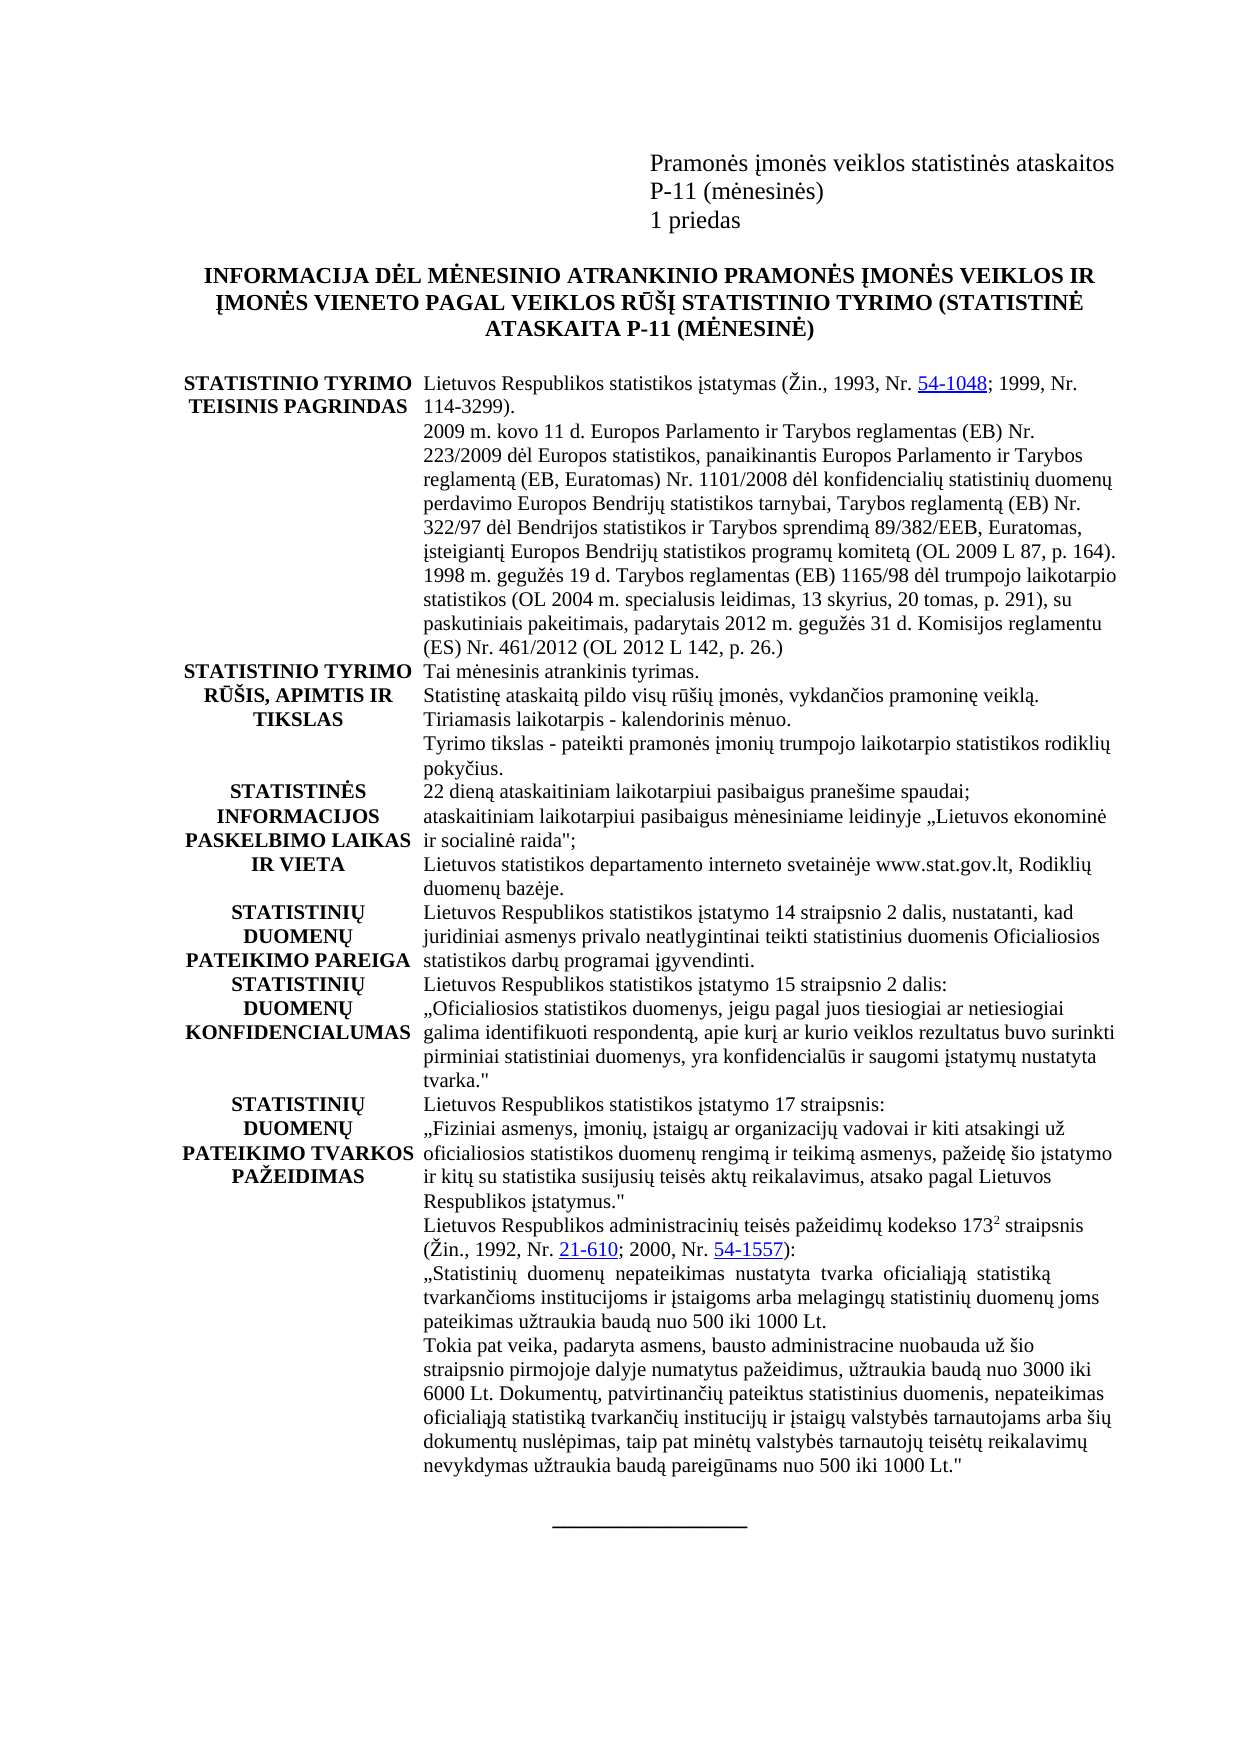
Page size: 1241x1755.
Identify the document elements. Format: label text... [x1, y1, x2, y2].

table_cell STATISTINIO TYRIMO RŪŠIS, APIMTIS IR TIKSLAS [177, 659, 419, 779]
table_cell STATISTINĖS INFORMACIJOS PASKELBIMO LAIKAS IR VIETA [177, 780, 419, 900]
table_cell Tai mėnesinis atrankinis tyrimas. Statistinę ataskaitą pildo visų rūšių įmonės, vykdančios pramoninę veiklą. Tiriamasis laikotarpis - kalendorinis mėnuo. Tyrimo tikslas - pateikti pramonės įmonių trumpojo laikotarpio statistikos rodiklių pokyčius. [419, 659, 1122, 779]
table_cell STATISTINIŲ DUOMENŲ KONFIDENCIALUMAS [177, 972, 419, 1092]
table_cell Lietuvos Respublikos statistikos įstatymo 17 straipsnis: „Fiziniai asmenys, įmonių, įstaigų ar organizacijų vadovai ir kiti atsakingi už oficialiosios statistikos duomenų rengimą ir teikimą asmenys, pažeidę šio įstatymo ir kitų su statistika susijusių teisės aktų reikalavimus, atsako pagal Lietuvos Respublikos įstatymus." Lietuvos Respublikos administracinių teisės pažeidimų kodekso 1732 straipsnis (Žin., 1992, Nr. 21-610; 2000, Nr. 54-1557): „Statistinių duomenų nepateikimas nustatyta tvarka oficialiąją statistiką tvarkančioms institucijoms ir įstaigoms arba melagingų statistinių duomenų joms pateikimas užtraukia baudą nuo 500 iki 1000 Lt. Tokia pat veika, padaryta asmens, bausto administracine nuobauda už šio straipsnio pirmojoje dalyje numatytus pažeidimus, užtraukia baudą nuo 3000 iki 6000 Lt. Dokumentų, patvirtinančių pateiktus statistinius duomenis, nepateikimas oficialiąją statistiką tvarkančių institucijų ir įstaigų valstybės tarnautojams arba šių dokumentų nuslėpimas, taip pat minėtų valstybės tarnautojų teisėtų reikalavimų nevykdymas užtraukia baudą pareigūnams nuo 500 iki 1000 Lt." [419, 1092, 1122, 1477]
text INFORMACIJA DĖL MĖNESINIO ATRANKINIO PRAMONĖS ĮMONĖS VEIKLOS IR ĮMONĖS VIENETO PAGAL VEIKLOS RŪŠĮ STATISTINIO TYRIMO (STATISTINĖ ATASKAITA P-11 (MĖNESINĖ) [177, 263, 1122, 342]
table_cell 22 dieną ataskaitiniam laikotarpiui pasibaigus pranešime spaudai; ataskaitiniam laikotarpiui pasibaigus mėnesiniame leidinyje „Lietuvos ekonominė ir socialinė raida"; Lietuvos statistikos departamento interneto svetainėje www.stat.gov.lt, Rodiklių duomenų bazėje. [419, 780, 1122, 900]
text _________________ [177, 1504, 1122, 1530]
table_cell Lietuvos Respublikos statistikos įstatymo 14 straipsnio 2 dalis, nustatanti, kad juridiniai asmenys privalo neatlygintinai teikti statistinius duomenis Oficialiosios statistikos darbų programai įgyvendinti. [419, 900, 1122, 972]
table_cell Lietuvos Respublikos statistikos įstatymo 15 straipsnio 2 dalis: „Oficialiosios statistikos duomenys, jeigu pagal juos tiesiogiai ar netiesiogiai galima identifikuoti respondentą, apie kurį ar kurio veiklos rezultatus buvo surinkti pirminiai statistiniai duomenys, yra konfidencialūs ir saugomi įstatymų nustatyta tvarka." [419, 972, 1122, 1092]
text P-11 (mėnesinės) [649, 176, 1122, 205]
table_header Lietuvos Respublikos statistikos įstatymas (Žin., 1993, Nr. 54-1048; 1999, Nr. 114-3299). 2009 m. kovo 11 d. Europos Parlamento ir Tarybos reglamentas (EB) Nr. 223/2009 dėl Europos statistikos, panaikinantis Europos Parlamento ir Tarybos reglamentą (EB, Euratomas) Nr. 1101/2008 dėl konfidencialių statistinių duomenų perdavimo Europos Bendrijų statistikos tarnybai, Tarybos reglamentą (EB) Nr. 322/97 dėl Bendrijos statistikos ir Tarybos sprendimą 89/382/EEB, Euratomas, įsteigiantį Europos Bendrijų statistikos programų komitetą (OL 2009 L 87, p. 164). 1998 m. gegužės 19 d. Tarybos reglamentas (EB) 1165/98 dėl trumpojo laikotarpio statistikos (OL 2004 m. specialusis leidimas, 13 skyrius, 20 tomas, p. 291), su paskutiniais pakeitimais, padarytais 2012 m. gegužės 31 d. Komisijos reglamentu (ES) Nr. 461/2012 (OL 2012 L 142, p. 26.) [419, 370, 1122, 659]
text Pramonės įmonės veiklos statistinės ataskaitos [649, 148, 1122, 176]
text 1 priedas [649, 205, 1122, 234]
table_header STATISTINIO TYRIMO TEISINIS PAGRINDAS [177, 370, 419, 659]
table_cell STATISTINIŲ DUOMENŲ PATEIKIMO TVARKOS PAŽEIDIMAS [177, 1092, 419, 1477]
table_cell STATISTINIŲ DUOMENŲ PATEIKIMO PAREIGA [177, 900, 419, 972]
